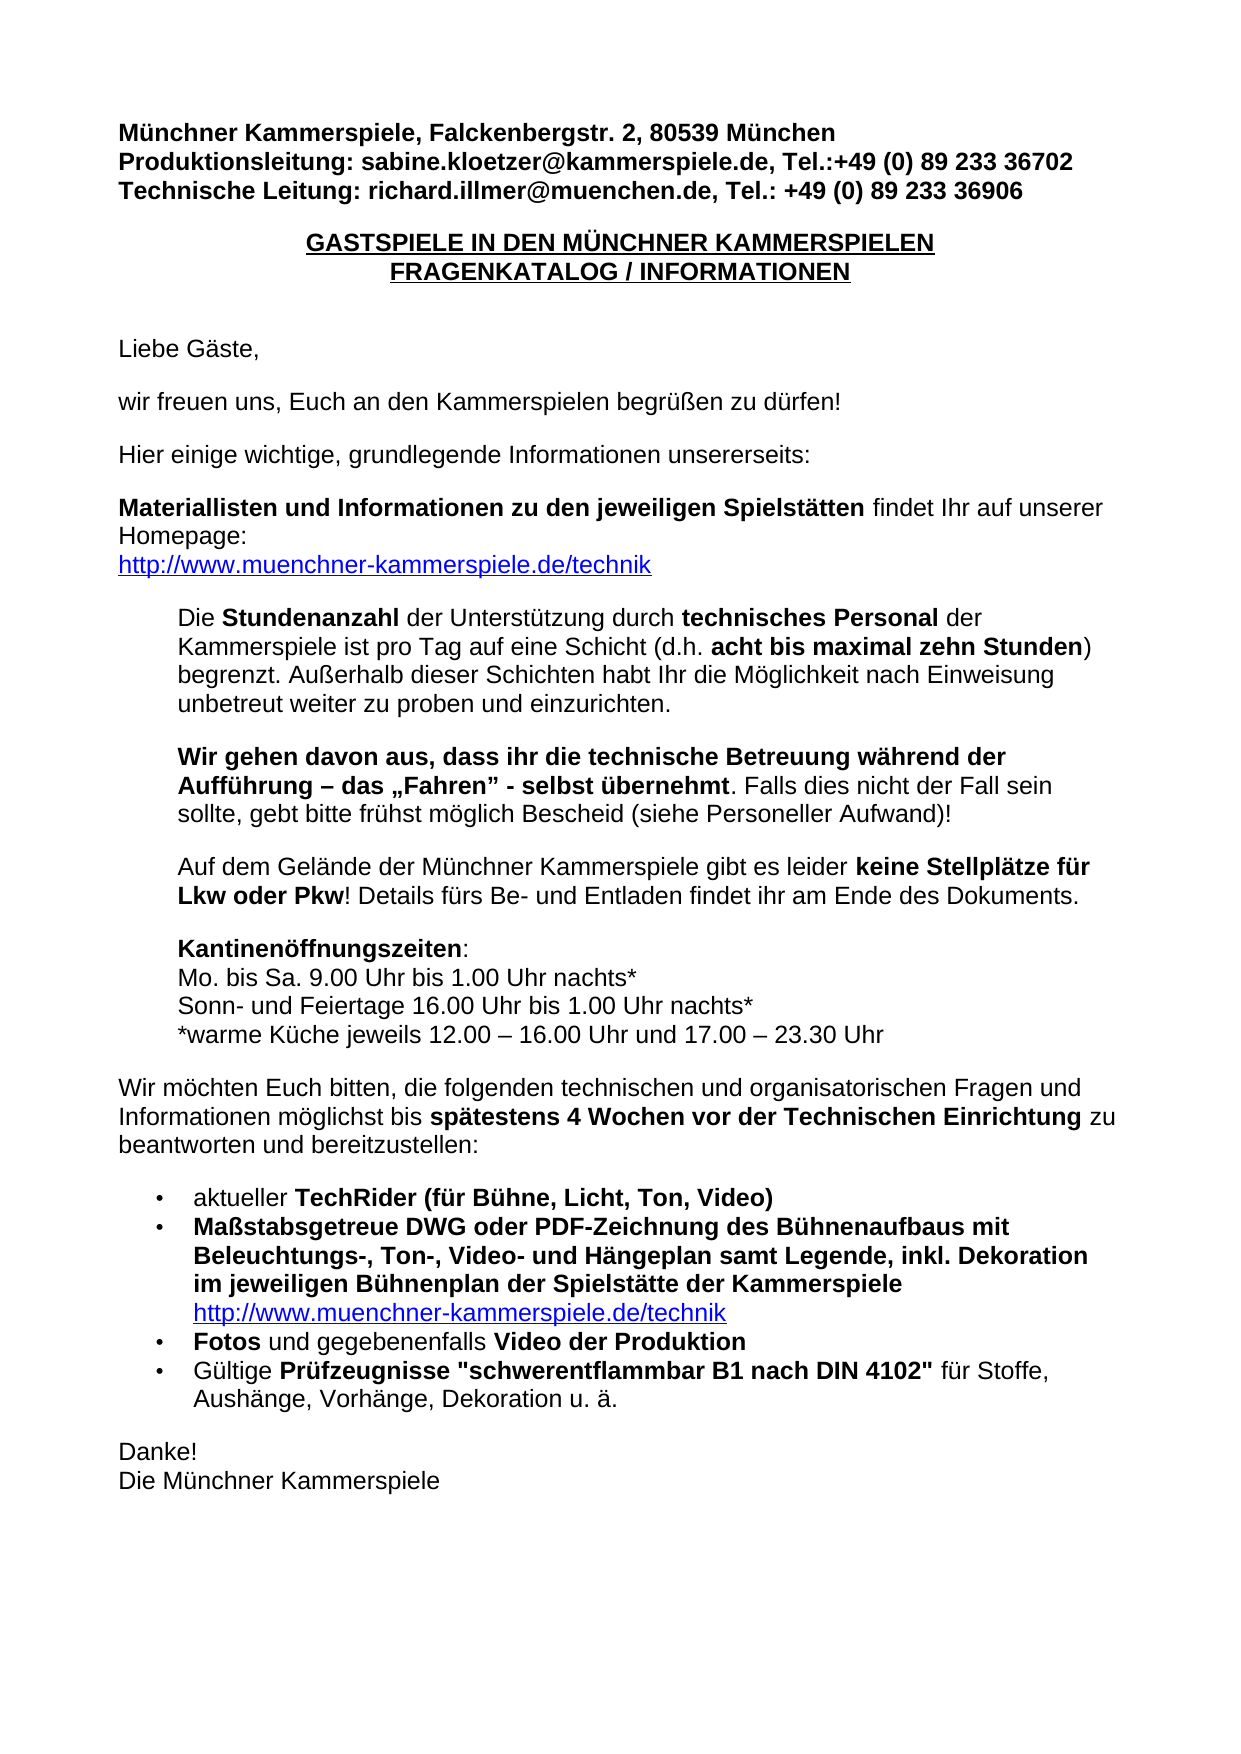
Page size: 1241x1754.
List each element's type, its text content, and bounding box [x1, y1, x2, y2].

text Die Stundenanzahl der Unterstützung durch technisches Personal der Kammerspiele ist pro Tag auf eine Schicht (d.h. acht bis maximal zehn Stunden) begrenzt. Außerhalb dieser Schichten habt Ihr die Möglichkeit nach Einweisung unbetreut weiter zu proben und einzurichten. [177, 603, 1122, 718]
text *warme Küche jeweils 12.00 – 16.00 Uhr und 17.00 – 23.30 Uhr [177, 1020, 1122, 1049]
text FRAGENKATALOG / INFORMATIONEN [118, 257, 1122, 286]
text Liebe Gäste, [118, 334, 1122, 363]
list aktueller TechRider (für Bühne, Licht, Ton, Video) [156, 1183, 1122, 1212]
text Technische Leitung: richard.illmer@muenchen.de, Tel.: +49 (0) 89 233 36906 [118, 176, 1122, 204]
list Maßstabsgetreue DWG oder PDF-Zeichnung des Bühnenaufbaus mit Beleuchtungs-, Ton-, Video- und Hängeplan samt Legende, inkl. Dekoration im jeweiligen Bühnenplan der Spielstätte der Kammerspiele http://www.muenchner-kammerspiele.de/technik [156, 1212, 1122, 1327]
text GASTSPIELE IN DEN MÜNCHNER KAMMERSPIELEN [118, 228, 1122, 257]
text Hier einige wichtige, grundlegende Informationen unsererseits: [118, 440, 1122, 468]
text Materiallisten und Informationen zu den jeweiligen Spielstätten findet Ihr auf unserer Homepage: [118, 492, 1122, 550]
text wir freuen uns, Euch an den Kammerspielen begrüßen zu dürfen! [118, 387, 1122, 416]
text Kantinenöffnungszeiten: [177, 934, 1122, 962]
text Münchner Kammerspiele, Falckenbergstr. 2, 80539 München [118, 118, 1122, 147]
text Mo. bis Sa. 9.00 Uhr bis 1.00 Uhr nachts* [177, 962, 1122, 991]
text Danke! [118, 1437, 1122, 1466]
list Fotos und gegebenenfalls Video der Produktion [156, 1327, 1122, 1356]
text Wir gehen davon aus, dass ihr die technische Betreuung während der Aufführung – das „Fahren” - selbst übernehmt. Falls dies nicht der Fall sein sollte, gebt bitte frühst möglich Bescheid (siehe Personeller Aufwand)! [177, 742, 1122, 828]
list Gültige Prüfzeugnisse "schwerentflammbar B1 nach DIN 4102" für Stoffe, Aushänge, Vorhänge, Dekoration u. ä. [156, 1356, 1122, 1413]
text htHYPERLINK "http://www.muenchner-kammerspiele.de/technik"tp://www.muenchner-kammerspiele.de/technik [118, 550, 1122, 579]
text Produktionsleitung: sabine.kloetzer@kammerspiele.de, Tel.:+49 (0) 89 233 36702 [118, 147, 1122, 176]
text Wir möchten Euch bitten, die folgenden technischen und organisatorischen Fragen und Informationen möglichst bis spätestens 4 Wochen vor der Technischen Einrichtung zu beantworten und bereitzustellen: [118, 1073, 1122, 1159]
text Auf dem Gelände der Münchner Kammerspiele gibt es leider keine Stellplätze für Lkw oder Pkw! Details fürs Be- und Entladen findet ihr am Ende des Dokuments. [177, 852, 1122, 910]
text Sonn- und Feiertage 16.00 Uhr bis 1.00 Uhr nachts* [177, 991, 1122, 1020]
text Die Münchner Kammerspiele [118, 1466, 1122, 1495]
